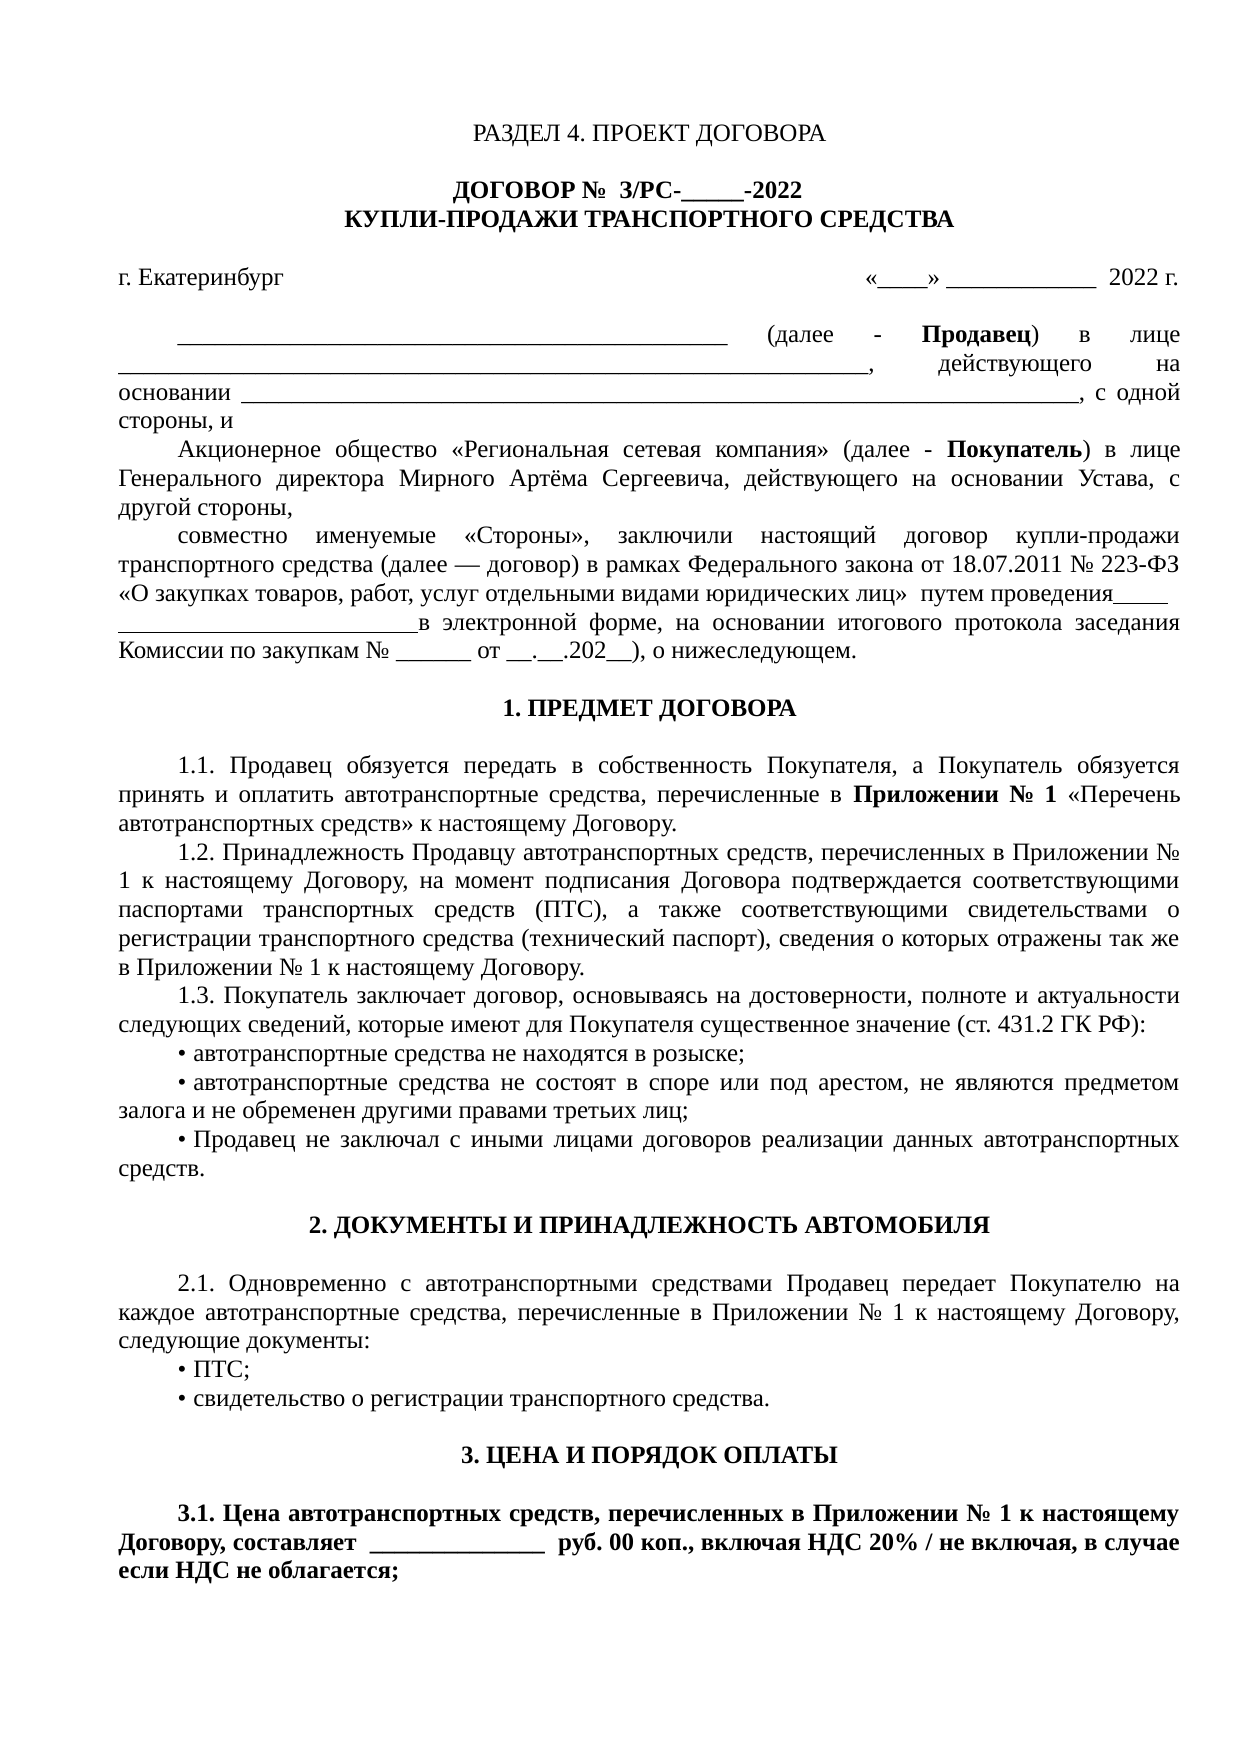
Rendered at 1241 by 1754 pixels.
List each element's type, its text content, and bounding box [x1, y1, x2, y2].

text КУПЛИ-ПРОДАЖИ ТРАНСПОРТНОГО СРЕДСТВА [118, 204, 1181, 233]
text г. Екатеринбург «____» ____________ 2022 г. [118, 262, 1181, 291]
text совместно именуемые «Стороны», заключили настоящий договор купли-продажи транспортного средства (далее — договор) в рамках Федерального закона от 18.07.2011 № 223-ФЗ «О закупках товаров, работ, услуг отдельными видами юридических лиц» путем проведения в электронной форме, на основании итогового протокола заседания Комиссии по закупкам № ______ от __.__.202__), о нижеследующем. [118, 521, 1181, 664]
text 3.1. Цена автотранспортных средств, перечисленных в Приложении № 1 к настоящему Договору, составляет ______________ руб. 00 коп., включая НДС 20% / не включая, в случае если НДС не облагается; [118, 1498, 1181, 1584]
text • Продавец не заключал с иными лицами договоров реализации данных автотранспортных средств. [118, 1124, 1181, 1182]
text • свидетельство о регистрации транспортного средства. [118, 1383, 1181, 1412]
text 3. ЦЕНА И ПОРЯДОК ОПЛАТЫ [118, 1441, 1181, 1469]
text Акционерное общество «Региональная сетевая компания» (далее - Покупатель) в лице Генерального директора Мирного Артёма Сергеевича, действующего на основании Устава, с другой стороны, [118, 434, 1181, 521]
text 1.2. Принадлежность Продавцу автотранспортных средств, перечисленных в Приложении № 1 к настоящему Договору, на момент подписания Договора подтверждается соответствующими паспортами транспортных средств (ПТС), а также соответствующими свидетельствами о регистрации транспортного средства (технический паспорт), сведения о которых отражены так же в Приложении № 1 к настоящему Договору. [118, 837, 1181, 981]
text 1.3. Покупатель заключает договор, основываясь на достоверности, полноте и актуальности следующих сведений, которые имеют для Покупателя существенное значение (ст. 431.2 ГК РФ): [118, 981, 1181, 1038]
text ____________________________________________ (далее - Продавец) в лице ____________________________________________________________, действующего на основании ___________________________________________________________________, с одной стороны, и [118, 319, 1181, 434]
text • автотранспортные средства не находятся в розыске; [118, 1038, 1181, 1067]
text РАЗДЕЛ 4. ПРОЕКТ ДОГОВОРА [118, 118, 1181, 147]
text • ПТС; [118, 1354, 1181, 1383]
text ДОГОВОР № З/РС-_____-2022 [118, 176, 1181, 204]
text 1. ПРЕДМЕТ ДОГОВОРА [118, 693, 1181, 722]
text • автотранспортные средства не состоят в споре или под арестом, не являются предметом залога и не обременен другими правами третьих лиц; [118, 1067, 1181, 1124]
text 2.1. Одновременно с автотранспортными средствами Продавец передает Покупателю на каждое автотранспортные средства, перечисленные в Приложении № 1 к настоящему Договору, следующие документы: [118, 1268, 1181, 1354]
text 1.1. Продавец обязуется передать в собственность Покупателя, а Покупатель обязуется принять и оплатить автотранспортные средства, перечисленные в Приложении № 1 «Перечень автотранспортных средств» к настоящему Договору. [118, 751, 1181, 837]
text 2. ДОКУМЕНТЫ И ПРИНАДЛЕЖНОСТЬ АВТОМОБИЛЯ [118, 1211, 1181, 1239]
